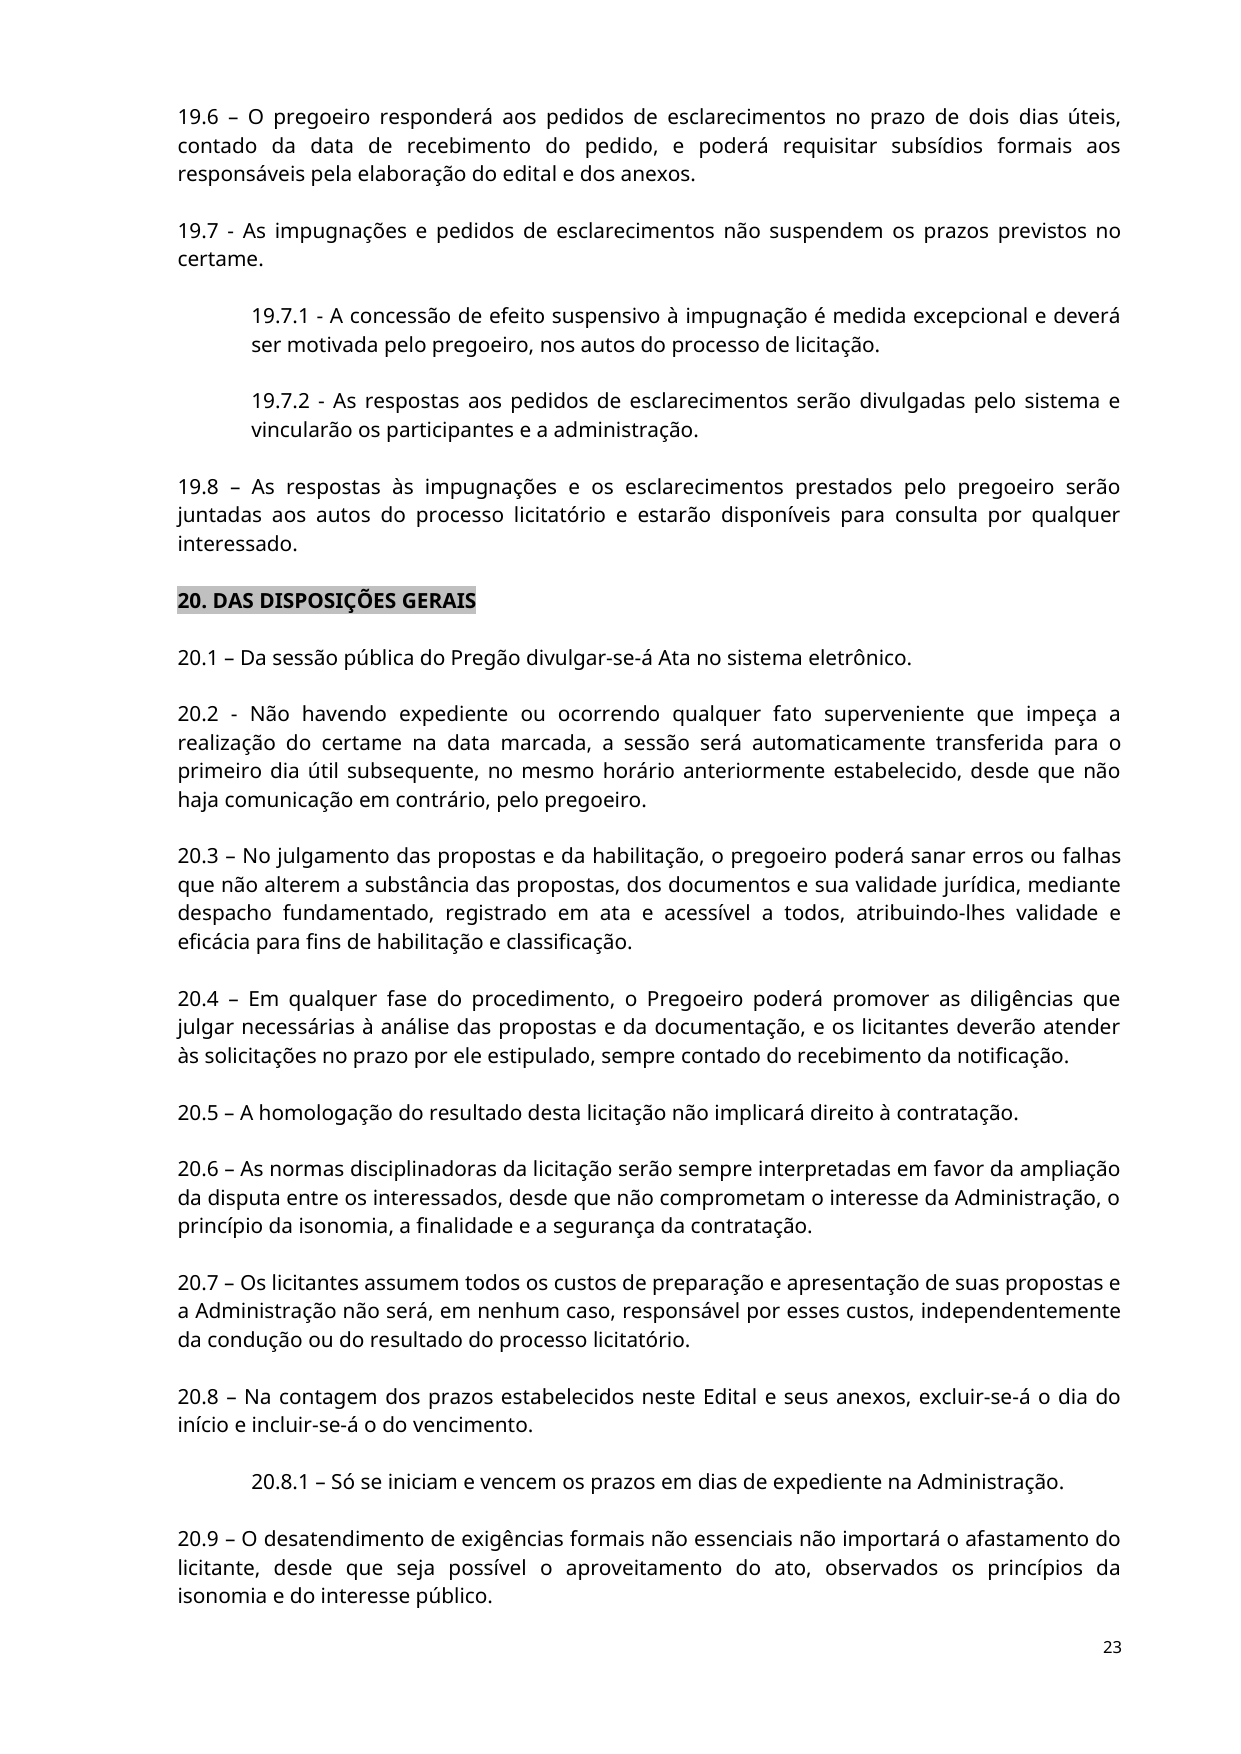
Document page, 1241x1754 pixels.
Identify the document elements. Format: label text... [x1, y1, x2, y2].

text 20.7 – Os licitantes assumem todos os custos de preparação e apresentação de suas propostas e a Administração não será, em nenhum caso, responsável por esses custos, independentemente da condução ou do resultado do processo licitatório. [177, 1268, 1122, 1353]
text 20.8 – Na contagem dos prazos estabelecidos neste Edital e seus anexos, excluir-se-á o dia do início e incluir-se-á o do vencimento. [177, 1382, 1122, 1439]
text 19.8 – As respostas às impugnações e os esclarecimentos prestados pelo pregoeiro serão juntadas aos autos do processo licitatório e estarão disponíveis para consulta por qualquer interessado. [177, 472, 1122, 557]
text 19.7.2 - As respostas aos pedidos de esclarecimentos serão divulgadas pelo sistema e vincularão os participantes e a administração. [251, 387, 1122, 443]
text 20.8.1 – Só se iniciam e vencem os prazos em dias de expediente na Administração. [251, 1467, 1122, 1496]
text 19.7.1 - A concessão de efeito suspensivo à impugnação é medida excepcional e deverá ser motivada pelo pregoeiro, nos autos do processo de licitação. [251, 301, 1122, 358]
text 20.4 – Em qualquer fase do procedimento, o Pregoeiro poderá promover as diligências que julgar necessárias à análise das propostas e da documentação, e os licitantes deverão atender às solicitações no prazo por ele estipulado, sempre contado do recebimento da notificação. [177, 984, 1122, 1069]
text 20.2 - Não havendo expediente ou ocorrendo qualquer fato superveniente que impeça a realização do certame na data marcada, a sessão será automaticamente transferida para o primeiro dia útil subsequente, no mesmo horário anteriormente estabelecido, desde que não haja comunicação em contrário, pelo pregoeiro. [177, 699, 1122, 813]
text 20.1 – Da sessão pública do Pregão divulgar-se-á Ata no sistema eletrônico. [177, 643, 1122, 671]
text 19.7 - As impugnações e pedidos de esclarecimentos não suspendem os prazos previstos no certame. [177, 216, 1122, 273]
text 19.6 – O pregoeiro responderá aos pedidos de esclarecimentos no prazo de dois dias úteis, contado da data de recebimento do pedido, e poderá requisitar subsídios formais aos responsáveis pela elaboração do edital e dos anexos. [177, 102, 1122, 188]
text 20.5 – A homologação do resultado desta licitação não implicará direito à contratação. [177, 1098, 1122, 1126]
text 20.3 – No julgamento das propostas e da habilitação, o pregoeiro poderá sanar erros ou falhas que não alterem a substância das propostas, dos documentos e sua validade jurídica, mediante despacho fundamentado, registrado em ata e acessível a todos, atribuindo-lhes validade e eficácia para fins de habilitação e classificação. [177, 842, 1122, 955]
text 20.9 – O desatendimento de exigências formais não essenciais não importará o afastamento do licitante, desde que seja possível o aproveitamento do ato, observados os princípios da isonomia e do interesse público. [177, 1524, 1122, 1609]
text 20.6 – As normas disciplinadoras da licitação serão sempre interpretadas em favor da ampliação da disputa entre os interessados, desde que não comprometam o interesse da Administração, o princípio da isonomia, a finalidade e a segurança da contratação. [177, 1154, 1122, 1240]
text 20. DAS DISPOSIÇÕES GERAIS [177, 586, 1122, 614]
